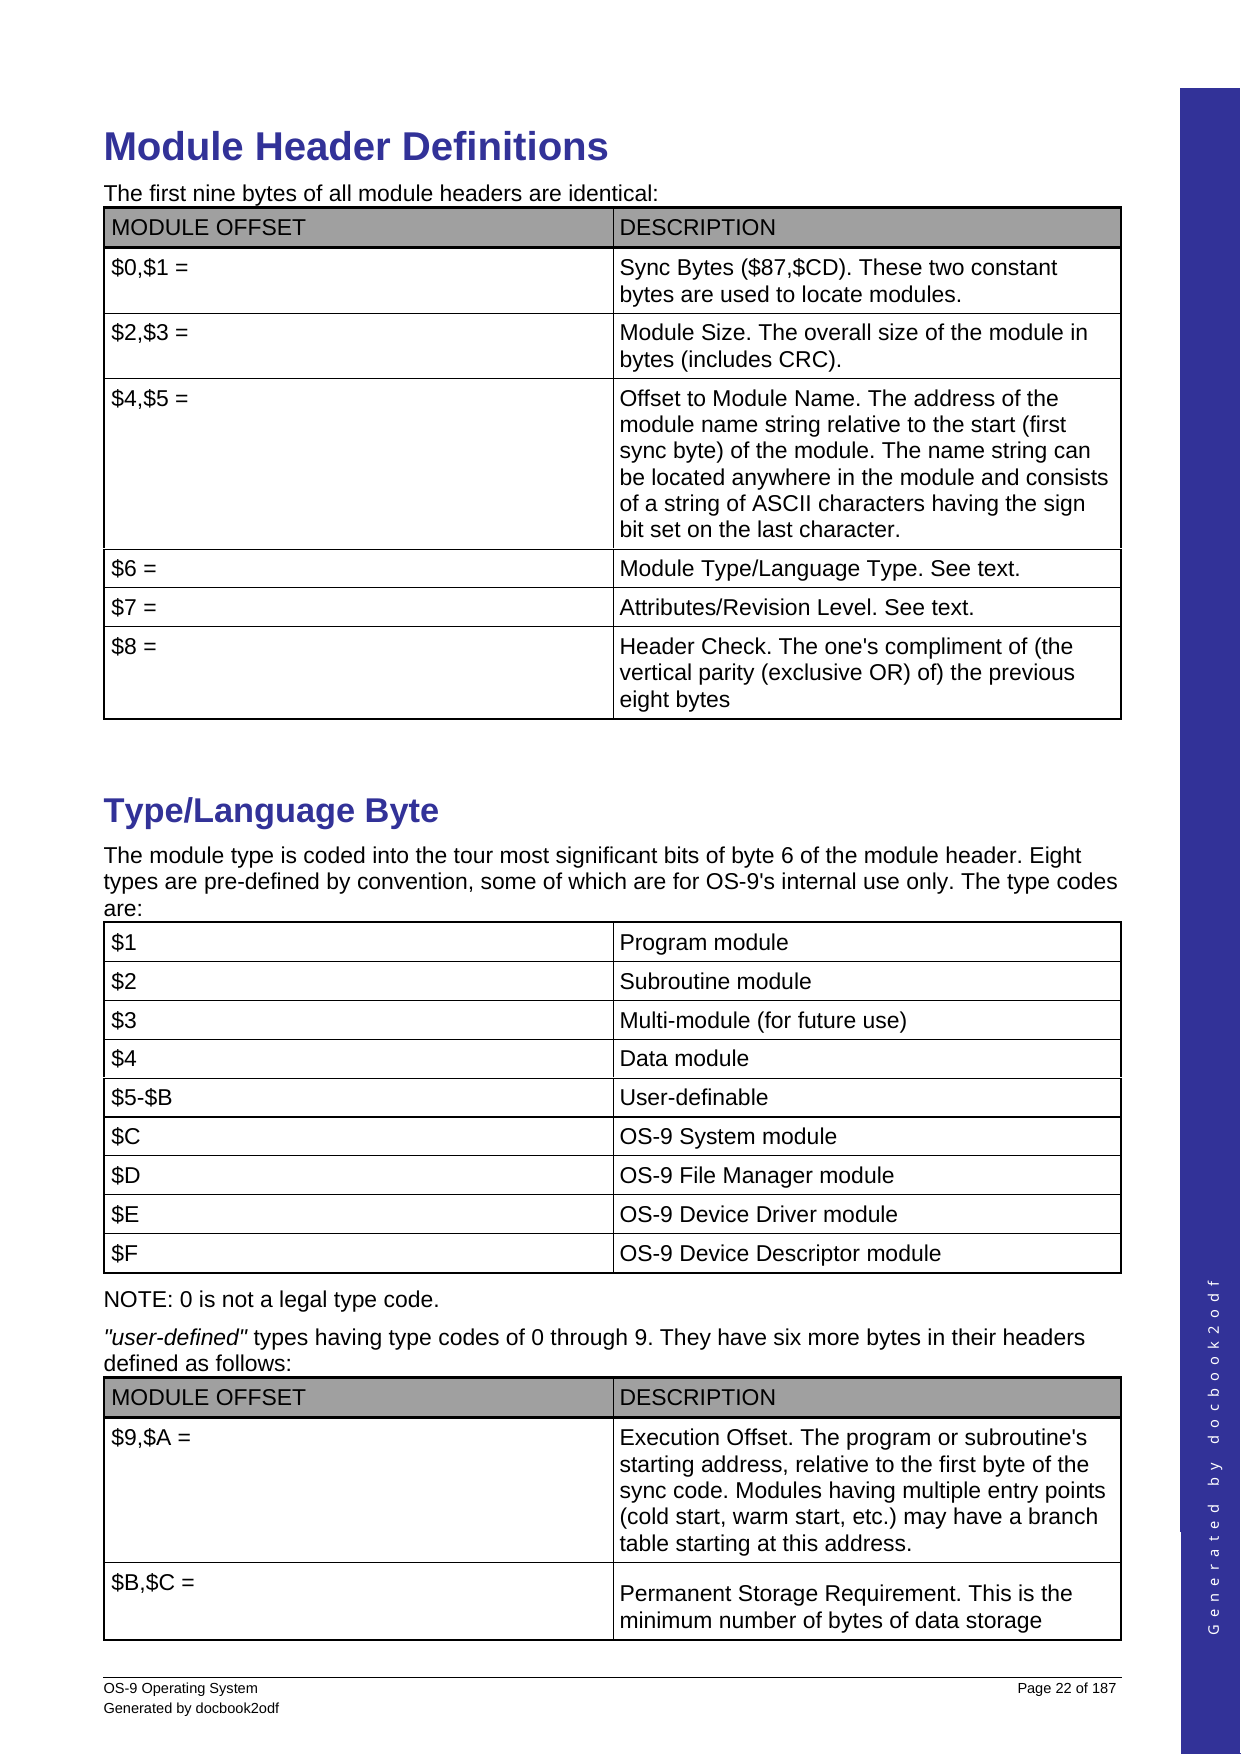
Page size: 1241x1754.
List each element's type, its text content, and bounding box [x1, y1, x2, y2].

table_cell $B,$C = [105, 1563, 613, 1639]
table_cell $F [105, 1234, 613, 1272]
table_cell Data module [614, 1040, 1120, 1077]
table_cell Attributes/Revision Level. See text. [614, 588, 1120, 626]
table_header DESCRIPTION [614, 1379, 1120, 1416]
table_cell User-definable [614, 1079, 1120, 1116]
subtitle Module Header Definitions [103, 122, 1122, 168]
table_cell $4 [105, 1040, 613, 1077]
table_cell Subroutine module [614, 962, 1120, 1000]
subtitle Type/Language Byte [103, 791, 1122, 830]
table_header $1 [105, 923, 613, 961]
table_cell $7 = [105, 588, 613, 626]
table_cell $2,$3 = [105, 314, 613, 378]
text NOTE: 0 is not a legal type code. [103, 1286, 1122, 1312]
table_cell $D [105, 1156, 613, 1194]
text "user-defined" types having type codes of 0 through 9. They have six more bytes in their headers defined as follows: [103, 1324, 1122, 1376]
table_cell $0,$1 = [105, 249, 613, 313]
table_cell OS-9 System module [614, 1118, 1120, 1155]
table_header DESCRIPTION [614, 209, 1120, 246]
table_cell Multi-module (for future use) [614, 1001, 1120, 1039]
text The first nine bytes of all module headers are identical: [103, 180, 1122, 206]
table_cell OS-9 Device Descriptor module [614, 1234, 1120, 1272]
text The module type is coded into the tour most significant bits of byte 6 of the module header. Eight types are pre-defined by convention, some of which are for OS-9's internal use only. The type codes are: [103, 842, 1122, 921]
table_cell $4,$5 = [105, 379, 613, 548]
table_cell $6 = [105, 550, 613, 587]
table_cell $C [105, 1118, 613, 1155]
table_cell OS-9 File Manager module [614, 1156, 1120, 1194]
table_cell OS-9 Device Driver module [614, 1195, 1120, 1233]
table_cell Execution Offset. The program or subroutine's starting address, relative to the first byte of the sync code. Modules having multiple entry points (cold start, warm start, etc.) may have a branch table starting at this address. [614, 1419, 1120, 1562]
table_cell Offset to Module Name. The address of the module name string relative to the start (first sync byte) of the module. The name string can be located anywhere in the module and consists of a string of ASCII characters having the sign bit set on the last character. [614, 379, 1120, 548]
table_cell $E [105, 1195, 613, 1233]
table_cell $2 [105, 962, 613, 1000]
table_cell Sync Bytes ($87,$CD). These two constant bytes are used to locate modules. [614, 249, 1120, 313]
table_cell Header Check. The one's compliment of (the vertical parity (exclusive OR) of) the previous eight bytes [614, 627, 1120, 718]
table_cell $5-$B [105, 1079, 613, 1116]
table_header MODULE OFFSET [105, 209, 613, 246]
table_header Program module [614, 923, 1120, 961]
table_cell Permanent Storage Requirement. This is the minimum number of bytes of data storage [614, 1563, 1120, 1639]
table_cell $9,$A = [105, 1419, 613, 1562]
table_cell $8 = [105, 627, 613, 718]
table_cell Module Type/Language Type. See text. [614, 550, 1120, 587]
table_header MODULE OFFSET [105, 1379, 613, 1416]
table_cell Module Size. The overall size of the module in bytes (includes CRC). [614, 314, 1120, 378]
table_cell $3 [105, 1001, 613, 1039]
